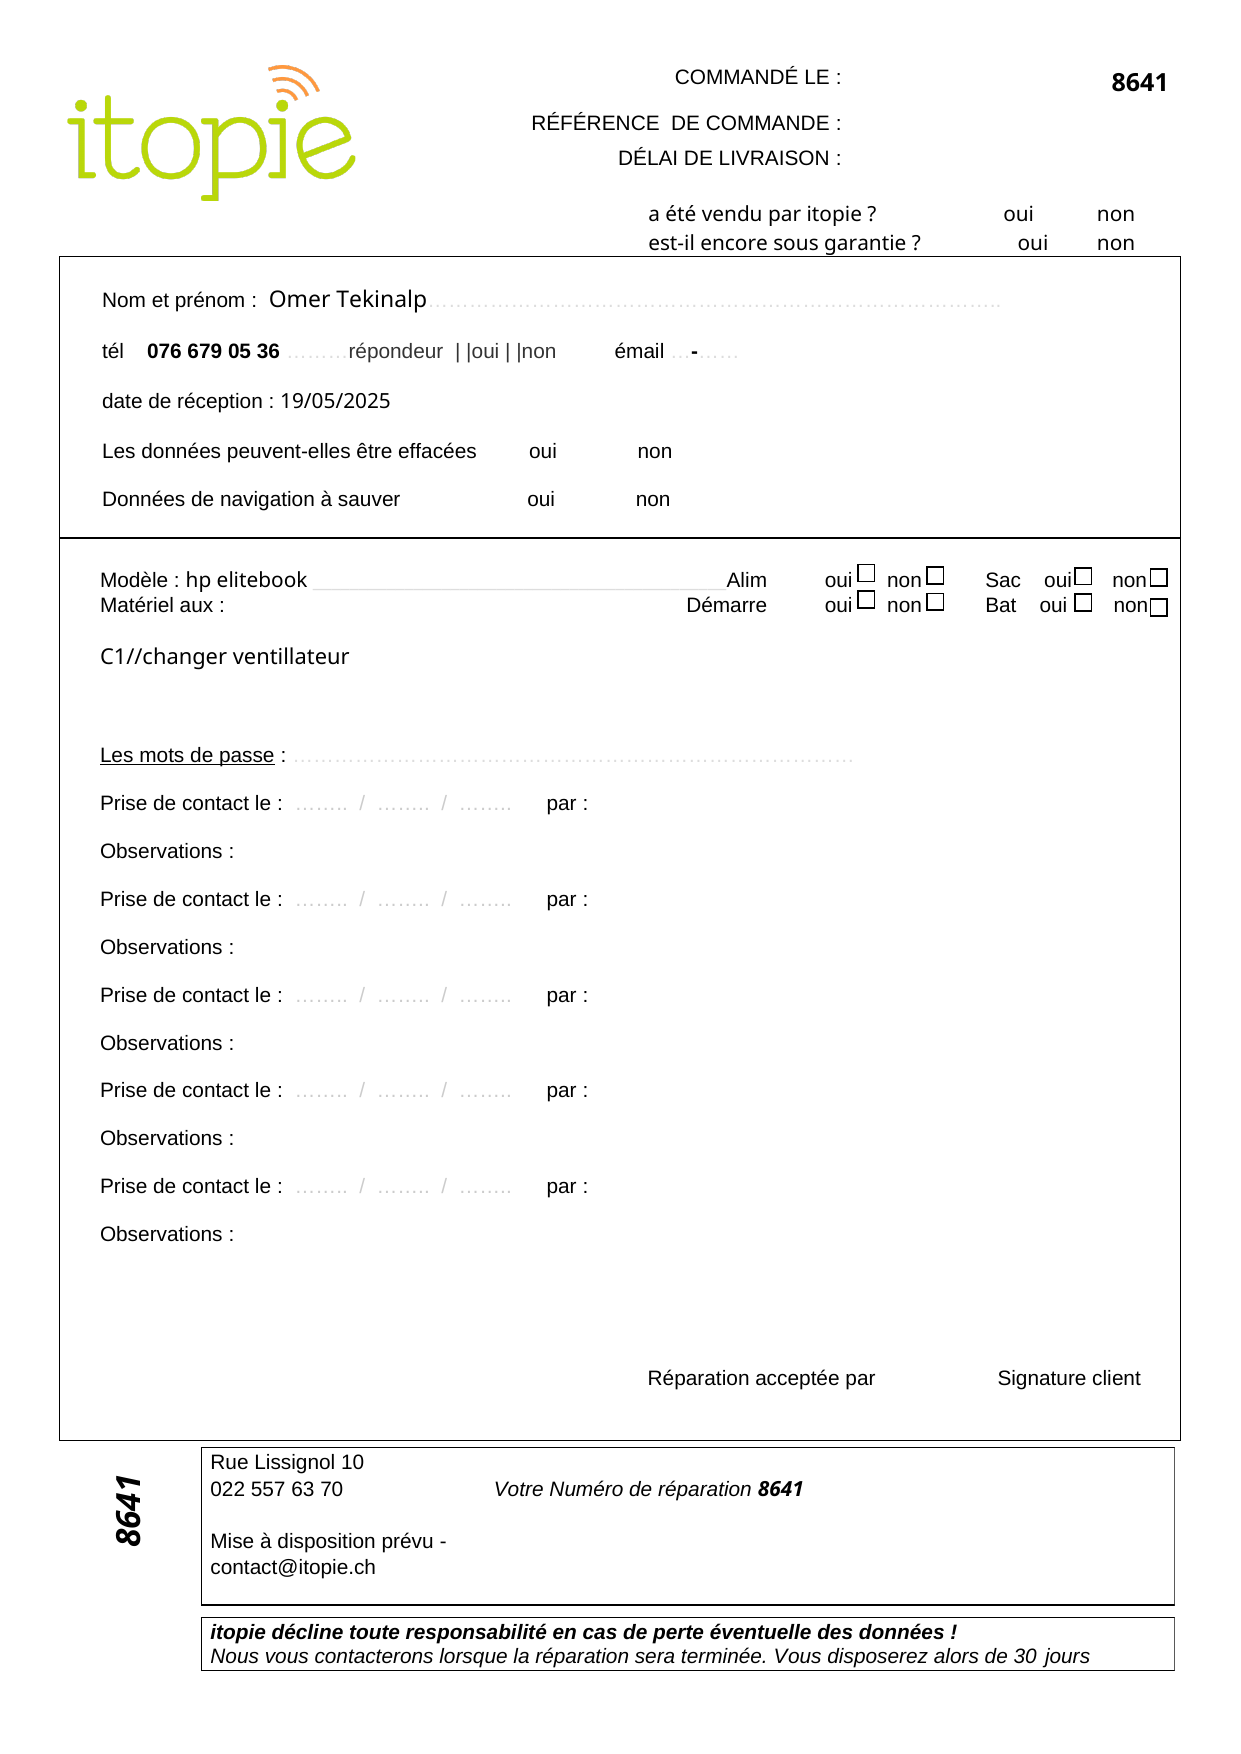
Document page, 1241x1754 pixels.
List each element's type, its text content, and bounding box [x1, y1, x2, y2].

text date de réception : 19/05/2025 [60, 383, 1180, 415]
text C1//changer ventillateur [60, 638, 1180, 671]
table_cell DÉLAI DE LIVRAISON : [490, 140, 847, 175]
text Observations : [60, 1123, 1180, 1150]
text Prise de contact le : …….. / …….. / …….. par : [60, 979, 1180, 1006]
table_cell [847, 105, 1180, 140]
table_header 8641 [59, 1441, 195, 1677]
text Modèle : hp elitebook Alim oui non Sac oui non [948, 562, 1180, 590]
text Modèle : hp elitebook Alim oui non Sac oui non [879, 562, 925, 590]
text Prise de contact le : …….. / …….. / …….. par : [60, 788, 1180, 815]
text Matériel aux : Démarre oui non Bat oui non [60, 590, 1180, 617]
text Nom et prénom : Omer Tekinalp……………………………………………………………………….. [60, 280, 1180, 314]
text Les mots de passe : ……………………………………………………………………… [60, 740, 1180, 767]
text Prise de contact le : …….. / …….. / …….. par : [60, 1075, 1180, 1102]
text Observations : [60, 931, 1180, 958]
text Les données peuvent-elles être effacées oui non [60, 436, 1180, 463]
text Modèle : hp elitebook Alim oui non Sac oui non [60, 562, 856, 590]
text a été vendu par itopie ? oui non [59, 199, 1181, 228]
table_cell RÉFÉRENCE DE COMMANDE : [490, 105, 847, 140]
table_header Rue Lissignol 10 022 557 63 70 Votre Numéro de réparation 8641 Mise à disposition prévu - contact@itopie.ch [195, 1441, 1180, 1611]
text Observations : [60, 1219, 1180, 1246]
text Observations : [60, 836, 1180, 863]
text Prise de contact le : …….. / …….. / …….. par : [60, 1171, 1180, 1198]
text Observations : [60, 1027, 1180, 1054]
table_header 8641 [847, 59, 1180, 104]
table_header COMMANDÉ LE : [490, 59, 847, 104]
text Données de navigation à sauver oui non [60, 484, 1180, 511]
table_cell [847, 140, 1180, 175]
text Réparation acceptée par Signature client [60, 1363, 1180, 1390]
table_cell itopie décline toute responsabilité en cas de perte éventuelle des données ! Nous vous contacterons lorsque la réparation sera terminée. Vous disposerez alors de 30 jours [195, 1611, 1180, 1677]
text Prise de contact le : …….. / …….. / …….. par : [60, 883, 1180, 911]
text tél 076 679 05 36 ………répondeur | |oui | |non émail …-…… [60, 335, 1180, 362]
text est-il encore sous garantie ? oui non [59, 228, 1181, 256]
picture [67, 65, 356, 201]
